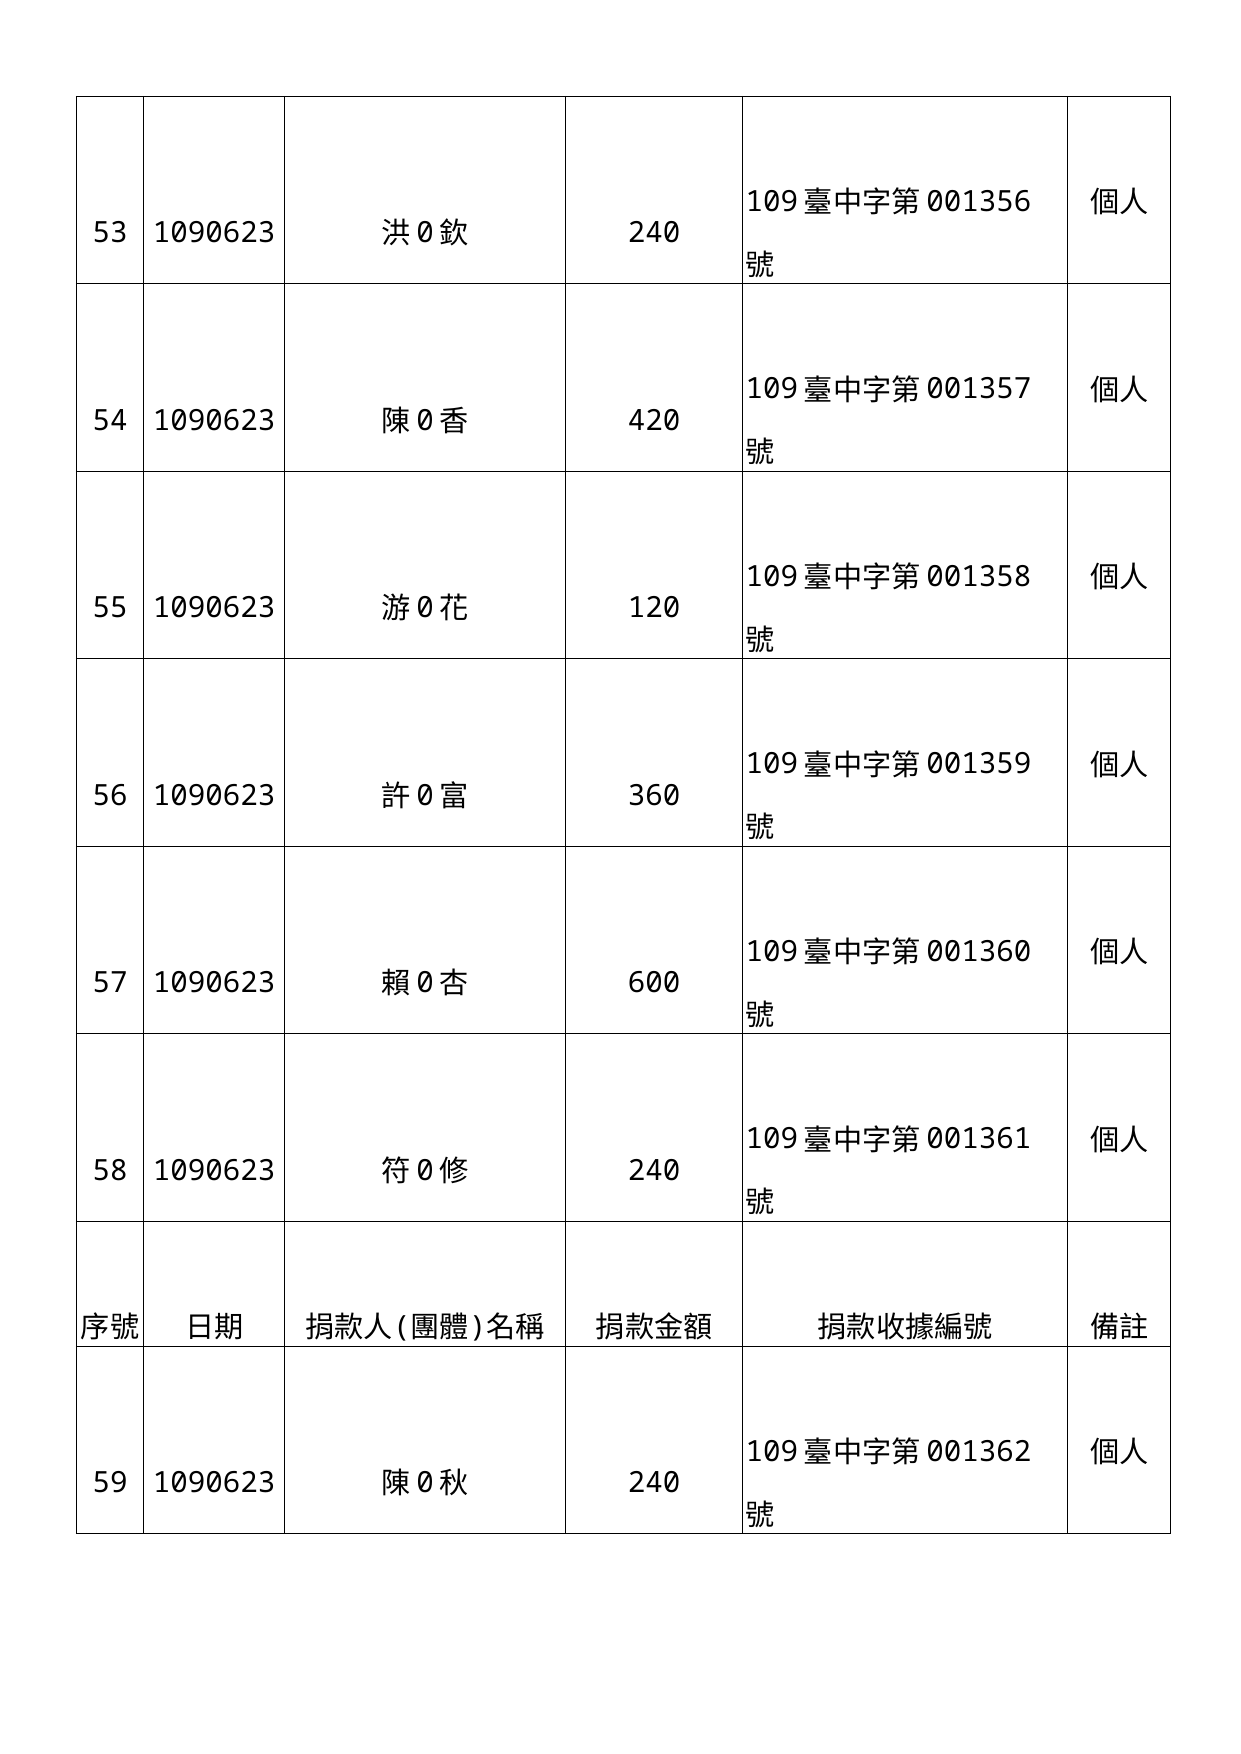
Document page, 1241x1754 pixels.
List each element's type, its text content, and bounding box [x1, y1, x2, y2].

table_cell 符0修 [285, 1034, 565, 1221]
table_cell 個人 [1068, 284, 1170, 471]
table_cell 120 [566, 472, 742, 658]
table_cell 109臺中字第001357號 [743, 284, 1067, 471]
table_cell 54 [77, 284, 143, 471]
table_cell 陳0香 [285, 284, 565, 471]
table_cell 1090623 [144, 1347, 284, 1533]
table_cell 捐款收據編號 [743, 1222, 1067, 1346]
table_cell 109臺中字第001361號 [743, 1034, 1067, 1221]
table_cell 58 [77, 1034, 143, 1221]
table_cell 個人 [1068, 472, 1170, 658]
table_cell 1090623 [144, 472, 284, 658]
table_cell 陳0秋 [285, 1347, 565, 1533]
table_cell 109臺中字第001356號 [743, 97, 1067, 283]
table_cell 240 [566, 1034, 742, 1221]
table_cell 1090623 [144, 1034, 284, 1221]
table_cell 109臺中字第001362號 [743, 1347, 1067, 1533]
table_cell 420 [566, 284, 742, 471]
table_cell 55 [77, 472, 143, 658]
table_cell 57 [77, 847, 143, 1033]
table_cell 許0富 [285, 659, 565, 846]
table_cell 洪0欽 [285, 97, 565, 283]
table_cell 240 [566, 97, 742, 283]
table_cell 捐款人(團體)名稱 [285, 1222, 565, 1346]
table_cell 360 [566, 659, 742, 846]
table_cell 游0花 [285, 472, 565, 658]
table_cell 1090623 [144, 847, 284, 1033]
table_cell 109臺中字第001359號 [743, 659, 1067, 846]
table_cell 1090623 [144, 284, 284, 471]
table_cell 序號 [77, 1222, 143, 1346]
table_cell 個人 [1068, 659, 1170, 846]
table_cell 53 [77, 97, 143, 283]
table_cell 240 [566, 1347, 742, 1533]
table_cell 56 [77, 659, 143, 846]
table_cell 個人 [1068, 97, 1170, 283]
table_cell 個人 [1068, 1347, 1170, 1533]
table_cell 600 [566, 847, 742, 1033]
table_cell 日期 [144, 1222, 284, 1346]
table_cell 賴0杏 [285, 847, 565, 1033]
table_cell 59 [77, 1347, 143, 1533]
table_cell 個人 [1068, 1034, 1170, 1221]
table_cell 1090623 [144, 659, 284, 846]
table_cell 109臺中字第001360號 [743, 847, 1067, 1033]
table_cell 1090623 [144, 97, 284, 283]
table_cell 個人 [1068, 847, 1170, 1033]
table_cell 捐款金額 [566, 1222, 742, 1346]
table_cell 備註 [1068, 1222, 1170, 1346]
table_cell 109臺中字第001358號 [743, 472, 1067, 658]
